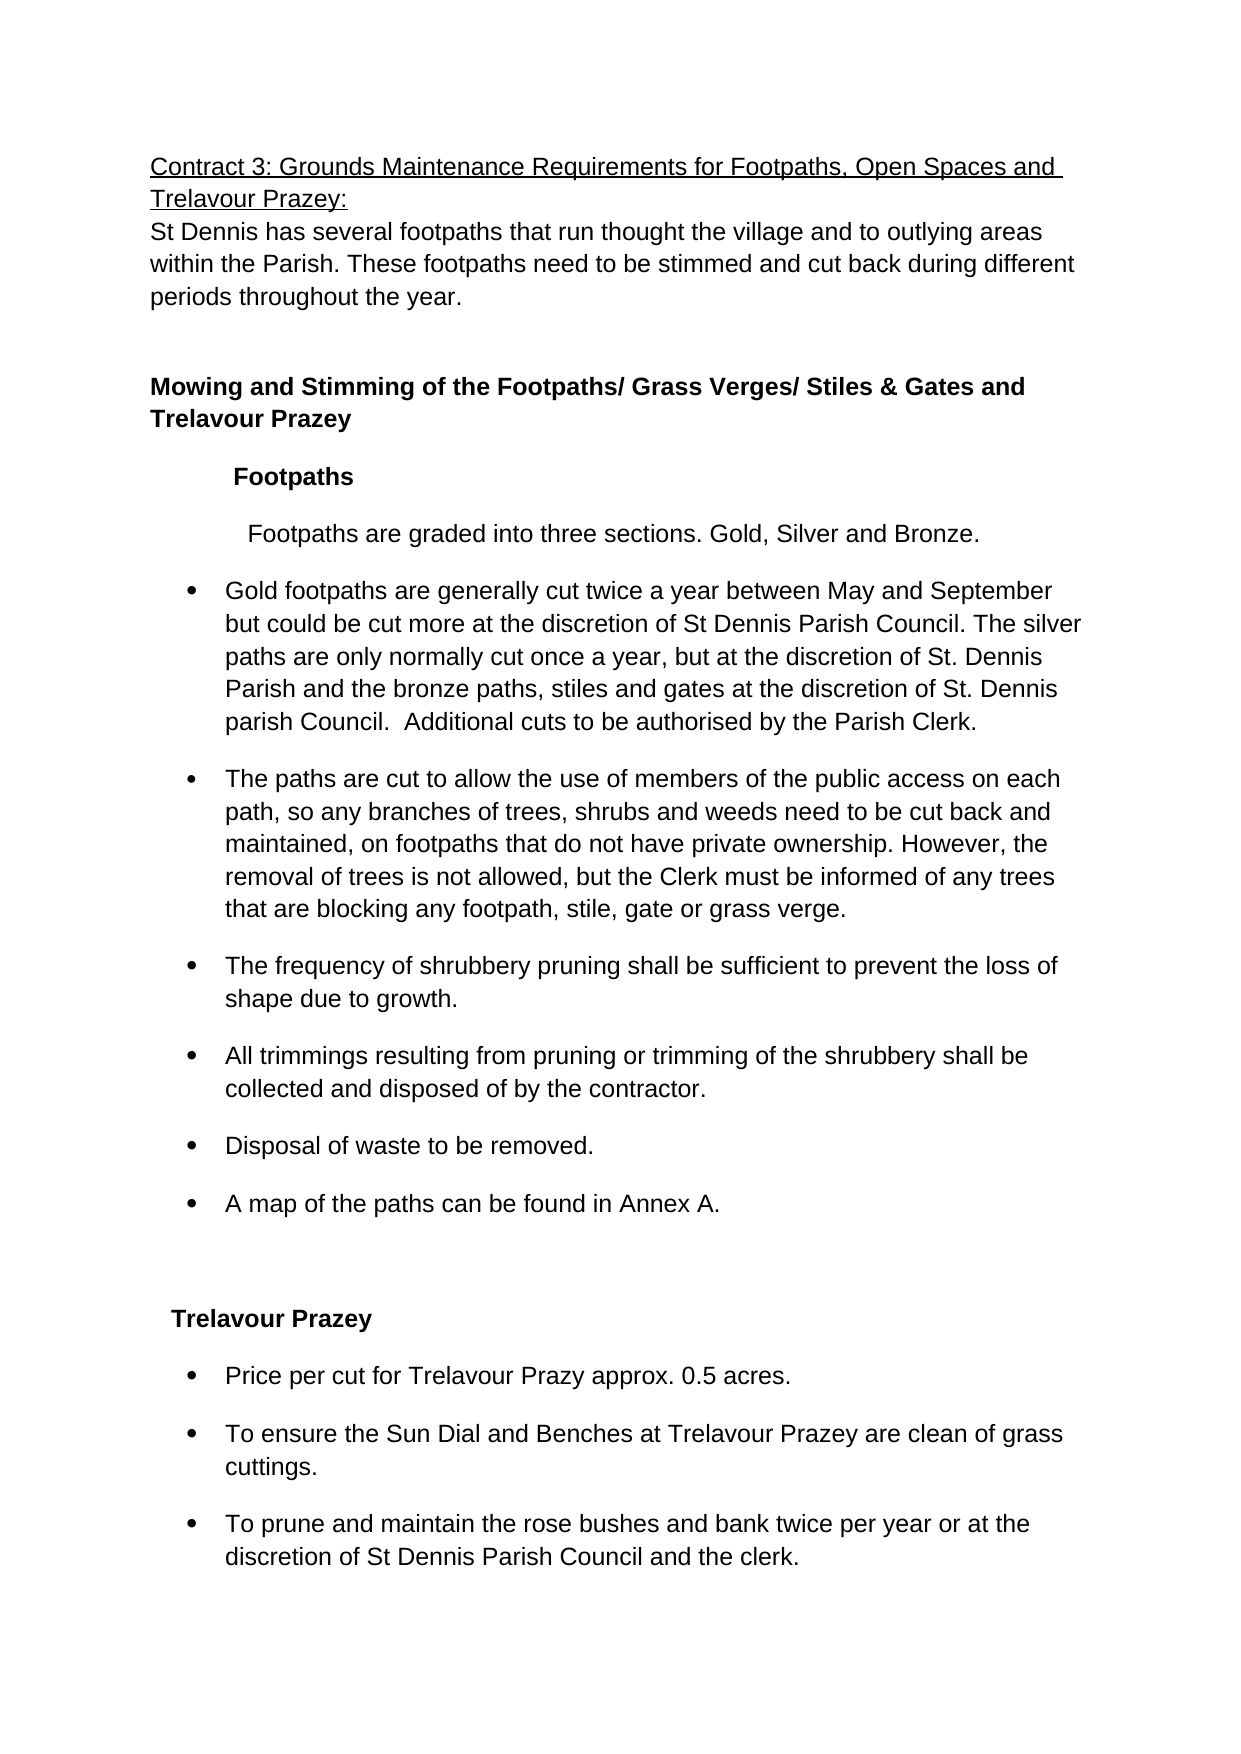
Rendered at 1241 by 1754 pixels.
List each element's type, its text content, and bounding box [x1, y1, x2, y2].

text Footpaths are graded into three sections. Gold, Silver and Bronze. [150, 515, 1090, 548]
list To ensure the Sun Dial and Benches at Trelavour Prazey are clean of grass cuttings. [187, 1415, 1090, 1480]
text Footpaths [150, 458, 1090, 490]
list All trimmings resulting from pruning or trimming of the shrubbery shall be collected and disposed of by the contractor. [187, 1038, 1090, 1103]
list Gold footpaths are generally cut twice a year between May and September but could be cut more at the discretion of St Dennis Parish Council. The silver paths are only normally cut once a year, but at the discretion of St. Dennis Parish and the bronze paths, stiles and gates at the discretion of St. Dennis parish Council. Additional cuts to be authorised by the Parish Clerk. [187, 573, 1090, 735]
text Trelavour Prazey [150, 1300, 1090, 1333]
list Price per cut for Trelavour Prazy approx. 0.5 acres. [187, 1358, 1090, 1390]
text Mowing and Stimming of the Footpaths/ Grass Verges/ Stiles & Gates and Trelavour Prazey [150, 368, 1090, 433]
list A map of the paths can be found in Annex A. [187, 1185, 1090, 1218]
text Contract 3: Grounds Maintenance Requirements for Footpaths, Open Spaces and Trelavour Prazey: [150, 148, 1090, 213]
text St Dennis has several footpaths that run thought the village and to outlying areas within the Parish. These footpaths need to be stimmed and cut back during different periods throughout the year. [150, 213, 1090, 310]
list Disposal of waste to be removed. [187, 1128, 1090, 1160]
list The paths are cut to allow the use of members of the public access on each path, so any branches of trees, shrubs and weeds need to be cut back and maintained, on footpaths that do not have private ownership. However, the removal of trees is not allowed, but the Clerk must be informed of any trees that are blocking any footpath, stile, gate or grass verge. [187, 760, 1090, 923]
list To prune and maintain the rose bushes and bank twice per year or at the discretion of St Dennis Parish Council and the clerk. [187, 1505, 1090, 1570]
list The frequency of shrubbery pruning shall be sufficient to prevent the loss of shape due to growth. [187, 948, 1090, 1013]
